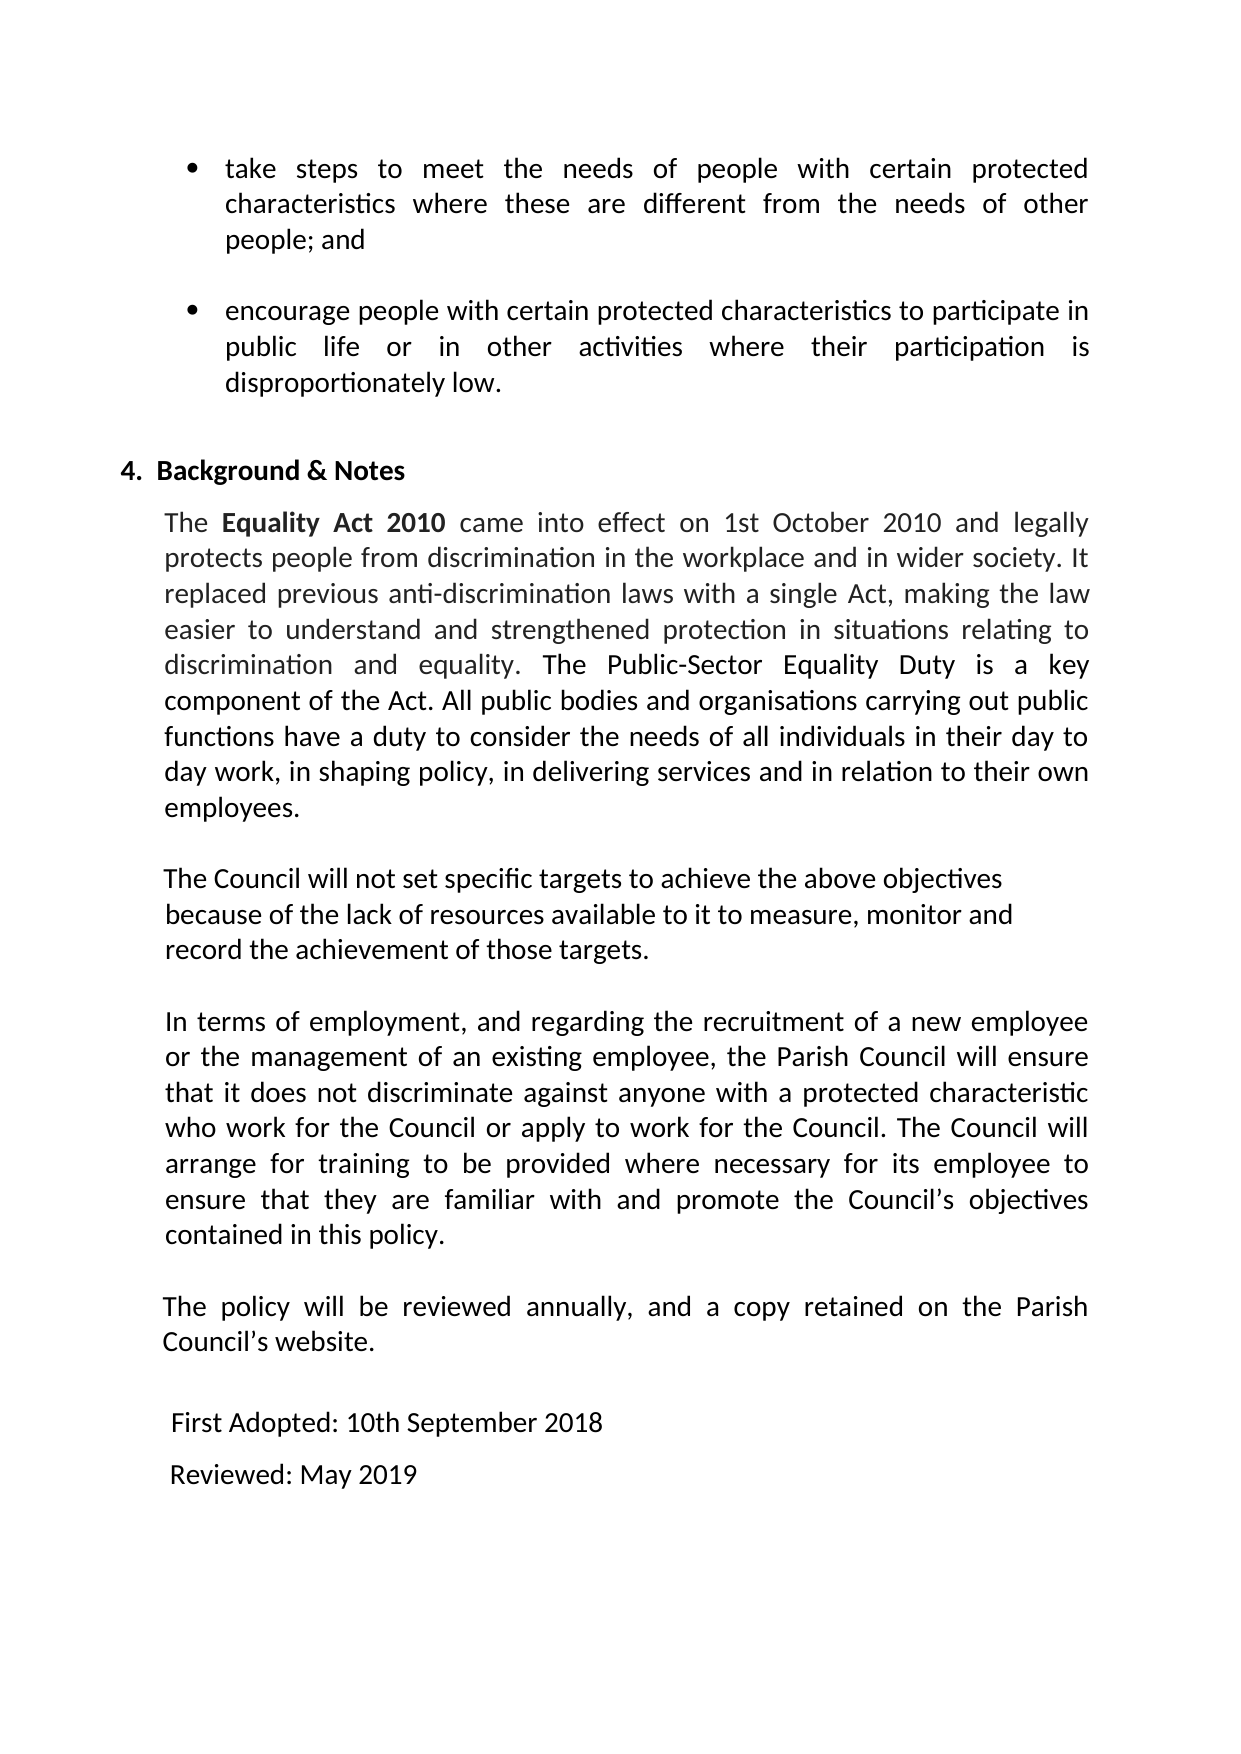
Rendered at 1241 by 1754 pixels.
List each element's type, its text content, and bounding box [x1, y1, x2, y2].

list Background & Notes [120, 452, 1090, 487]
list take steps to meet the needs of people with certain protected characteristics where these are different from the needs of other people; and [187, 150, 1090, 257]
text The policy will be reviewed annually, and a copy retained on the Parish Council’s website. [162, 1288, 1090, 1359]
list encourage people with certain protected characteristics to participate in public life or in other activities where their participation is disproportionately low. [187, 292, 1090, 399]
text The Council will not set specific targets to achieve the above objectives because of the lack of resources available to it to measure, monitor and record the achievement of those targets. [150, 860, 1090, 967]
text Reviewed: May 2019 [150, 1456, 1090, 1492]
text In terms of employment, and regarding the recruitment of a new employee or the management of an existing employee, the Parish Council will ensure that it does not discriminate against anyone with a protected characteristic who work for the Council or apply to work for the Council. The Council will arrange for training to be provided where necessary for its employee to ensure that they are familiar with and promote the Council’s objectives contained in this policy. [165, 1003, 1090, 1252]
text The Equality Act 2010 came into effect on 1st October 2010 and legally protects people from discrimination in the workplace and in wider society. It replaced previous anti-discrimination laws with a single Act, making the law easier to understand and strengthened protection in situations relating to discrimination and equality. The Public-Sector Equality Duty is a key component of the Act. All public bodies and organisations carrying out public functions have a duty to consider the needs of all individuals in their day to day work, in shaping policy, in delivering services and in relation to their own employees. [164, 504, 1090, 824]
text First Adopted: 10th September 2018 [150, 1404, 1090, 1439]
